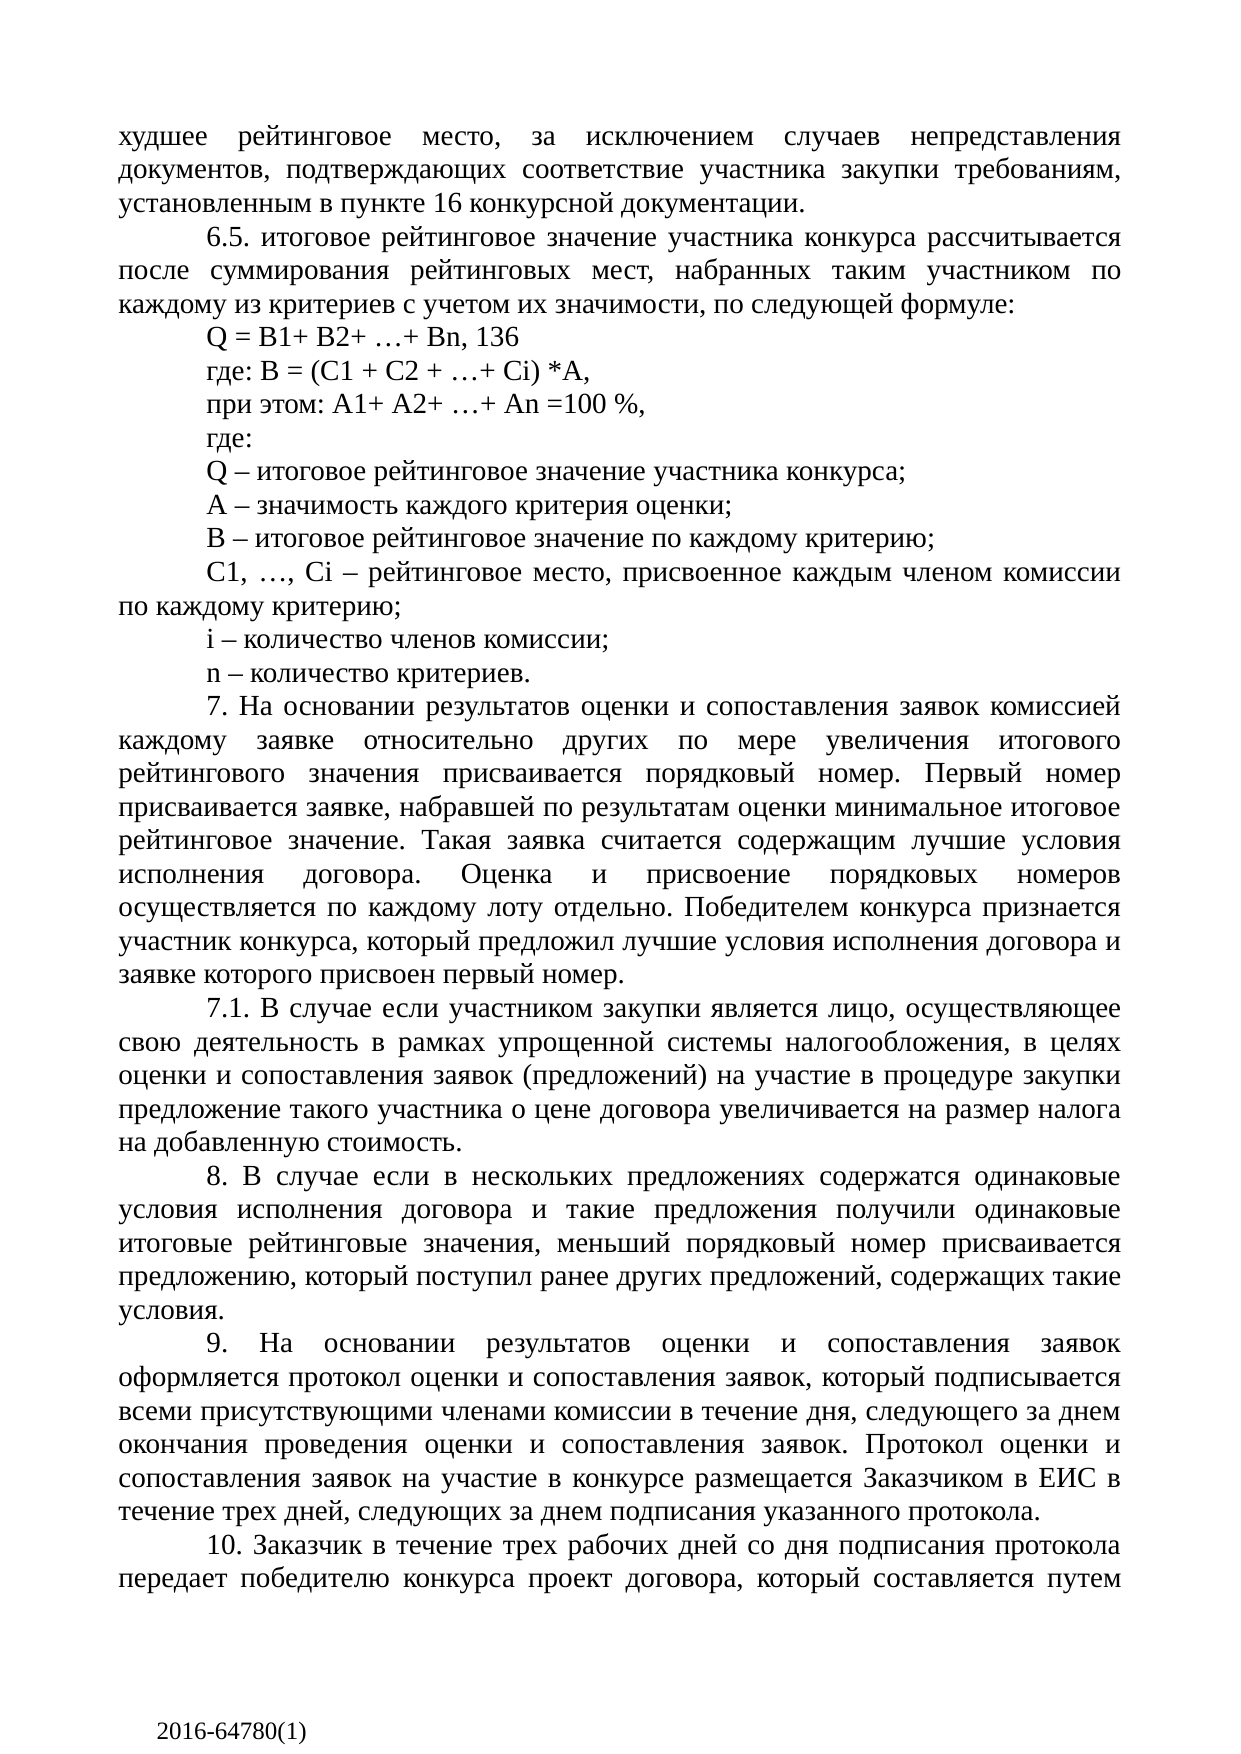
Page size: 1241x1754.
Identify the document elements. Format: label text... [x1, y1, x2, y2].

text Q = В1+ В2+ …+ Вn, 136 [118, 319, 1122, 353]
text C1, …, Ci – рейтинговое место, присвоенное каждым членом комиссии по каждому критерию; [118, 554, 1122, 621]
text 6.5. итоговое рейтинговое значение участника конкурса рассчитывается после суммирования рейтинговых мест, набранных таким участником по каждому из критериев с учетом их значимости, по следующей формуле: [118, 219, 1122, 319]
text B – итоговое рейтинговое значение по каждому критерию; [118, 521, 1122, 554]
text худшее рейтинговое место, за исключением случаев непредставления документов, подтверждающих соответствие участника закупки требованиям, установленным в пункте 16 конкурсной документации. [118, 118, 1122, 219]
text n – количество критериев. [118, 655, 1122, 688]
text 8. В случае если в нескольких предложениях содержатся одинаковые условия исполнения договора и такие предложения получили одинаковые итоговые рейтинговые значения, меньший порядковый номер присваивается предложению, который поступил ранее других предложений, содержащих такие условия. [118, 1158, 1122, 1326]
text А – значимость каждого критерия оценки; [118, 487, 1122, 521]
text 7.1. В случае если участником закупки является лицо, осуществляющее свою деятельность в рамках упрощенной системы налогообложения, в целях оценки и сопоставления заявок (предложений) на участие в процедуре закупки предложение такого участника о цене договора увеличивается на размер налога на добавленную стоимость. [118, 990, 1122, 1158]
text Q – итоговое рейтинговое значение участника конкурса; [118, 453, 1122, 487]
text 9. На основании результатов оценки и сопоставления заявок оформляется протокол оценки и сопоставления заявок, который подписывается всеми присутствующими членами комиссии в течение дня, следующего за днем окончания проведения оценки и сопоставления заявок. Протокол оценки и сопоставления заявок на участие в конкурсе размещается Заказчиком в ЕИС в течение трех дней, следующих за днем подписания указанного протокола. [118, 1326, 1122, 1527]
text при этом: А1+ А2+ …+ Аn =100 %, [118, 386, 1122, 420]
text 7. На основании результатов оценки и сопоставления заявок комиссией каждому заявке относительно других по мере увеличения итогового рейтингового значения присваивается порядковый номер. Первый номер присваивается заявке, набравшей по результатам оценки минимальное итоговое рейтинговое значение. Такая заявка считается содержащим лучшие условия исполнения договора. Оценка и присвоение порядковых номеров осуществляется по каждому лоту отдельно. Победителем конкурса признается участник конкурса, который предложил лучшие условия исполнения договора и заявке которого присвоен первый номер. [118, 688, 1122, 990]
text где: [118, 420, 1122, 453]
text i – количество членов комиссии; [118, 621, 1122, 655]
text 10. Заказчик в течение трех рабочих дней со дня подписания протокола передает победителю конкурса проект договора, который составляется путем [118, 1527, 1122, 1594]
text где: В = (C1 + C2 + …+ Ci) *А, [118, 353, 1122, 386]
